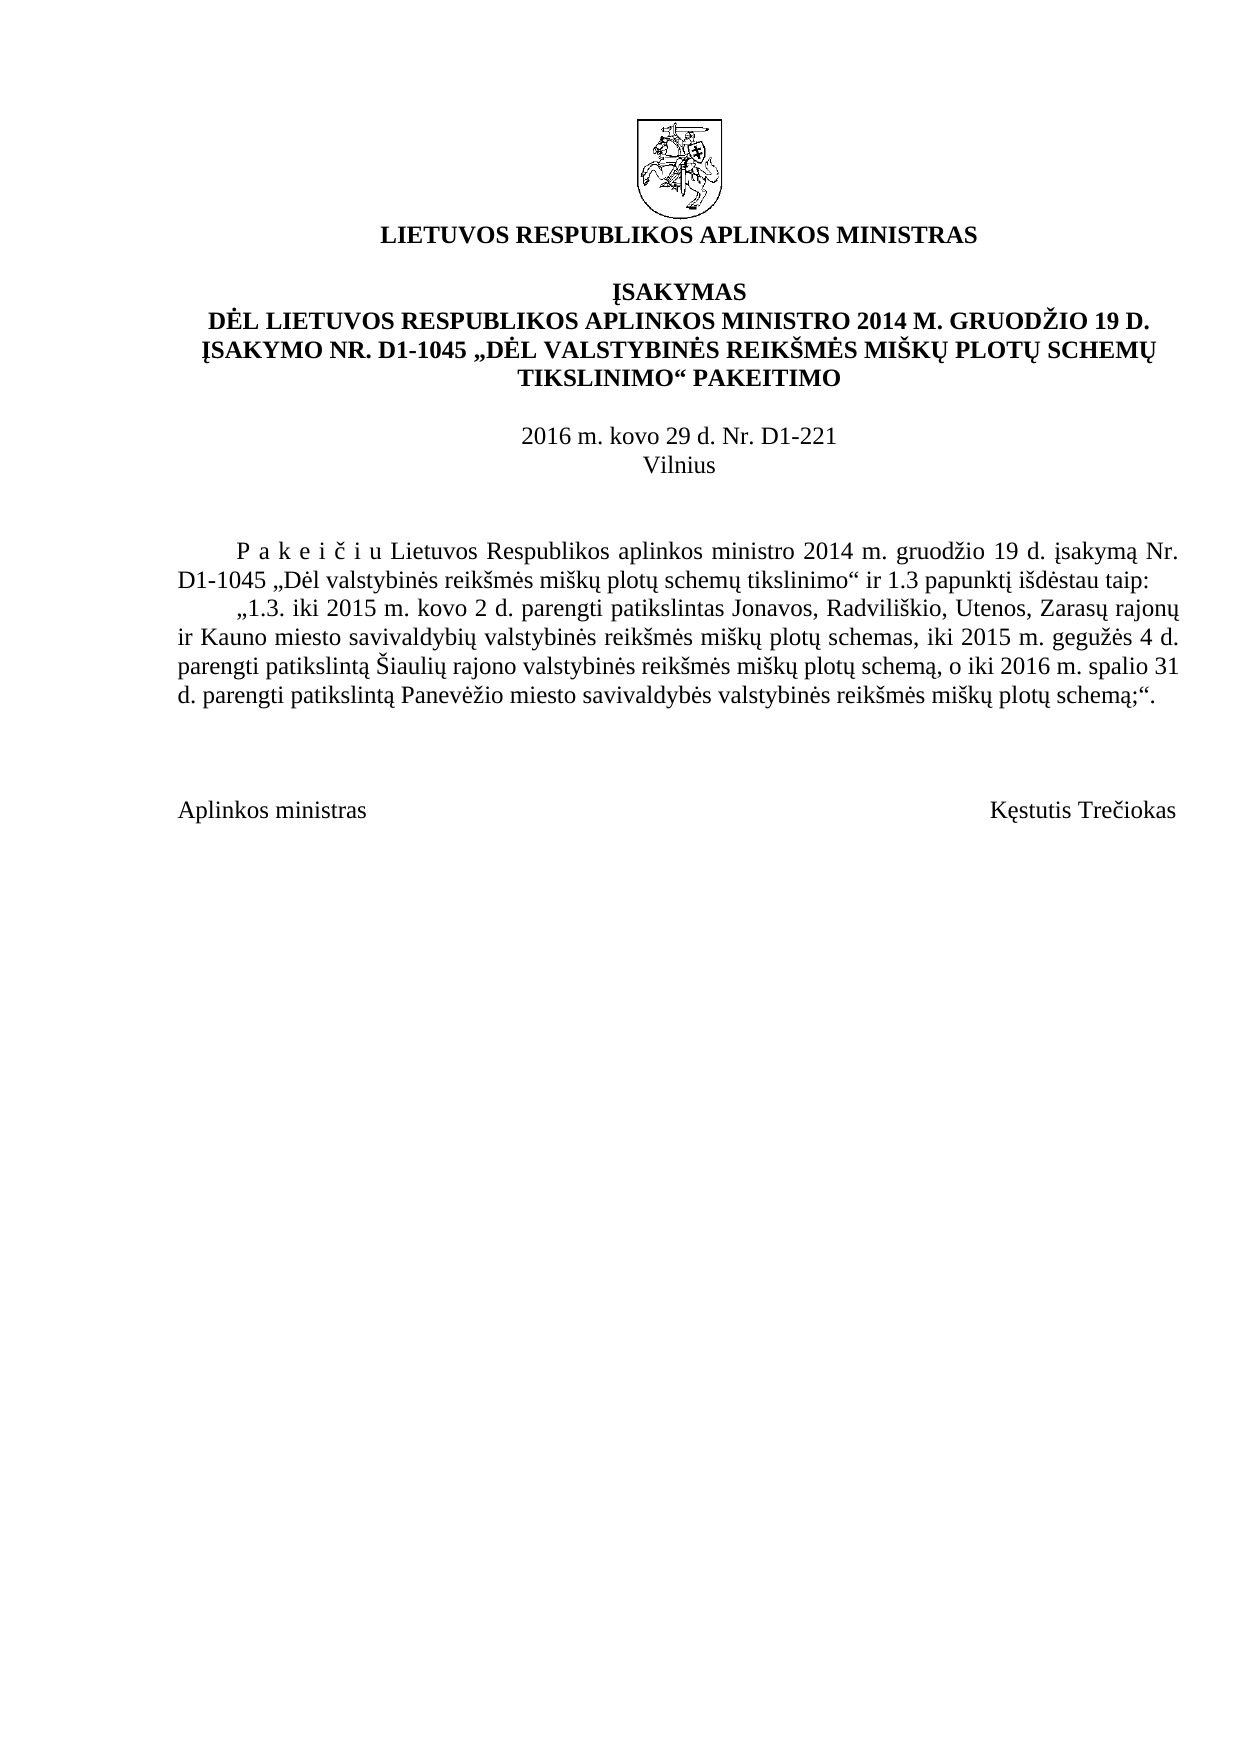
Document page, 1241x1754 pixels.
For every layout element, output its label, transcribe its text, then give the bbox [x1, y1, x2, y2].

text LIETUVOS RESPUBLIKOS APLINKOS MINISTRAS [177, 220, 1181, 248]
text 2016 m. kovo 29 d. Nr. D1-221 [177, 421, 1181, 450]
text P a k e i č i u Lietuvos Respublikos aplinkos ministro 2014 m. gruodžio 19 d. įsakymą Nr. D1-1045 „Dėl valstybinės reikšmės miškų plotų schemų tikslinimo“ ir 1.3 papunktį išdėstau taip: [177, 536, 1181, 593]
text DĖL LIETUVOS RESPUBLIKOS APLINKOS MINISTRO 2014 M. GRUODŽIO 19 D. ĮSAKYMO NR. D1-1045 „DĖL VALSTYBINĖS REIKŠMĖS MIŠKŲ PLOTŲ SCHEMŲ TIKSLINIMO“ PAKEITIMO [177, 306, 1181, 392]
text Vilnius [177, 450, 1181, 478]
text ĮSAKYMAS [177, 277, 1181, 306]
text Aplinkos ministras Kęstutis Trečiokas [177, 795, 1181, 823]
text „1.3. iki 2015 m. kovo 2 d. parengti patikslintas Jonavos, Radviliškio, Utenos, Zarasų rajonų ir Kauno miesto savivaldybių valstybinės reikšmės miškų plotų schemas, iki 2015 m. gegužės 4 d. parengti patikslintą Šiaulių rajono valstybinės reikšmės miškų plotų schemą, o iki 2016 m. spalio 31 d. parengti patikslintą Panevėžio miesto savivaldybės valstybinės reikšmės miškų plotų schemą;“. [177, 593, 1181, 708]
